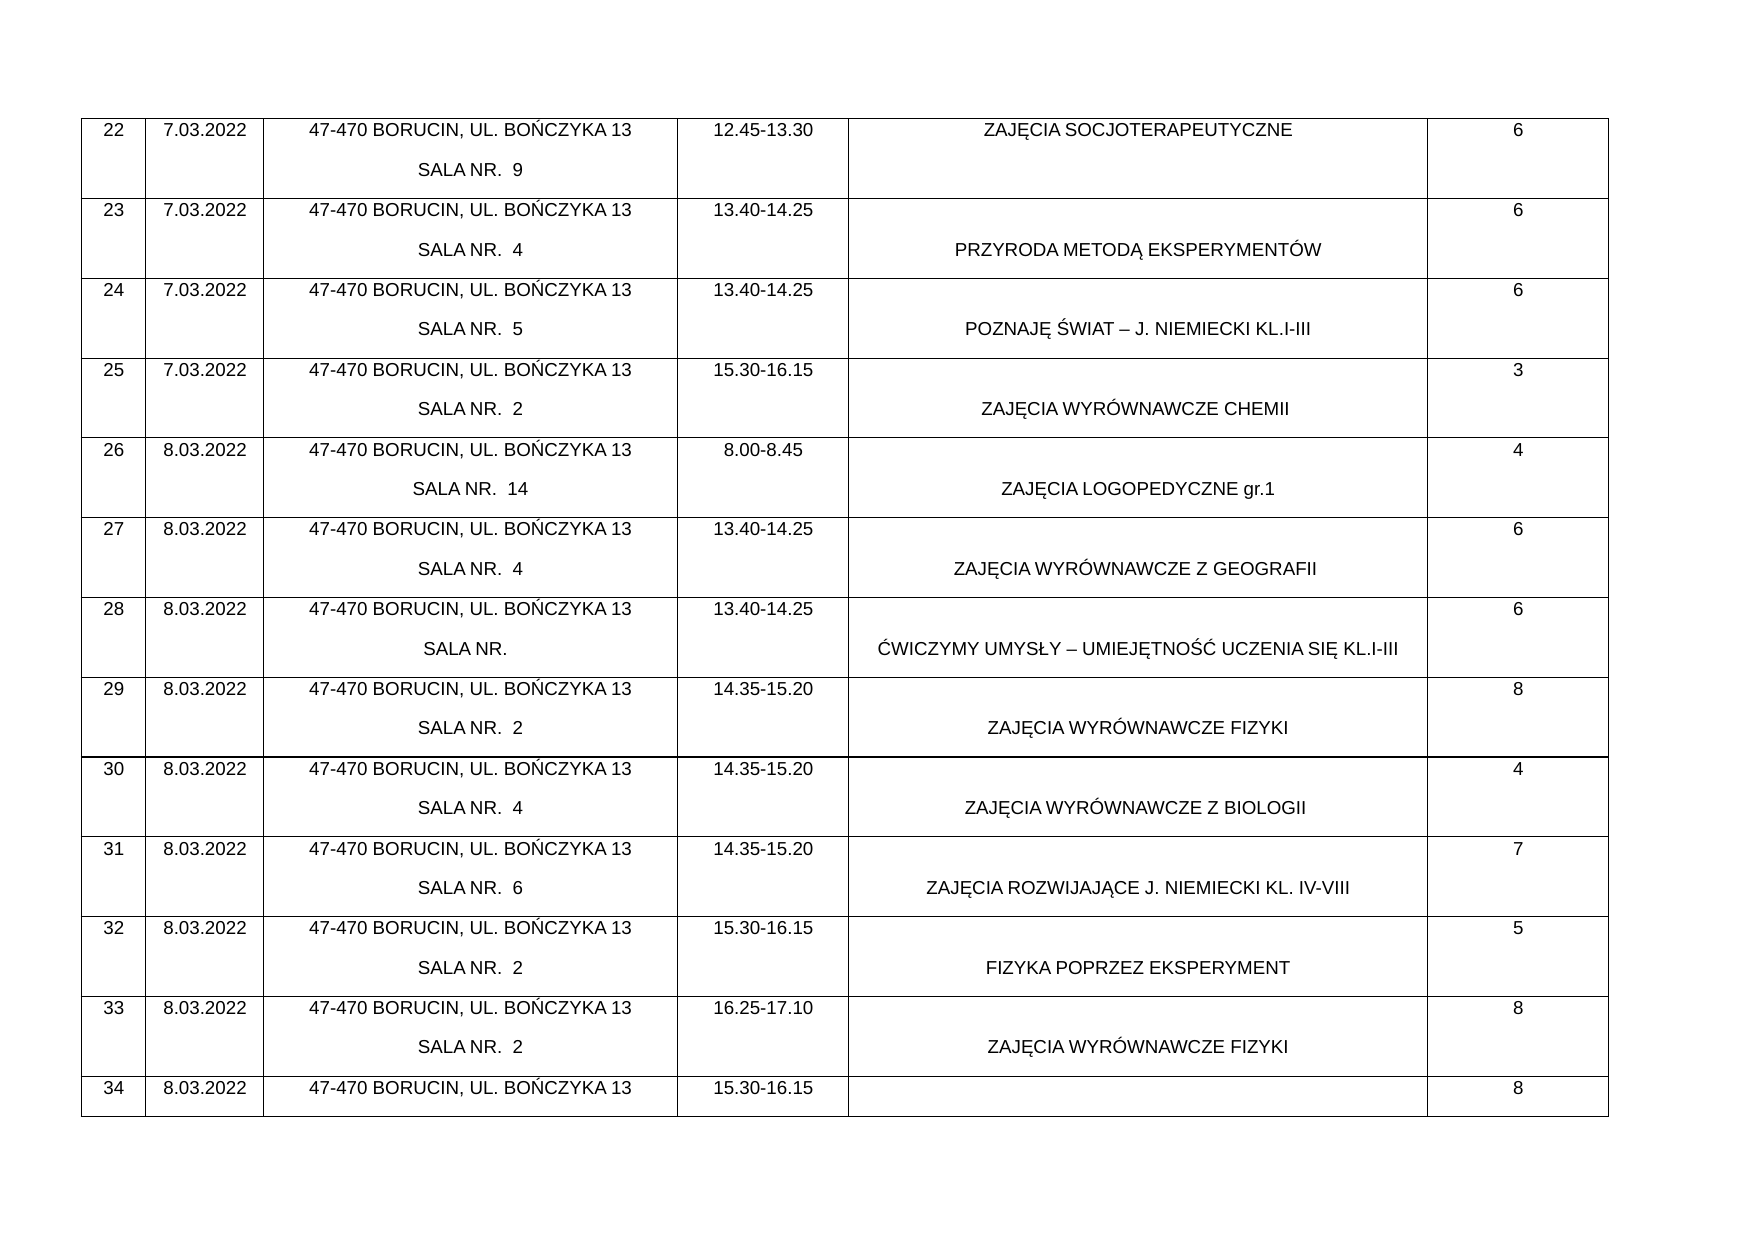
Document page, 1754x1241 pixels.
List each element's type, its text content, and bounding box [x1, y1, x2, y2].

table_cell 8 [1428, 1077, 1608, 1116]
table_cell 13.40-14.25 [678, 518, 848, 597]
table_cell 47-470 BORUCIN, UL. BOŃCZYKA 13 SALA NR. 6 [264, 837, 677, 916]
table_cell 32 [82, 917, 145, 996]
table_cell ZAJĘCIA WYRÓWNAWCZE FIZYKI [849, 997, 1427, 1076]
table_cell 34 [82, 1077, 145, 1116]
table_cell 47-470 BORUCIN, UL. BOŃCZYKA 13 SALA NR. 4 [264, 199, 677, 278]
table_cell 4 [1428, 438, 1608, 517]
table_cell 47-470 BORUCIN, UL. BOŃCZYKA 13 SALA NR. 14 [264, 438, 677, 517]
table_cell 8.03.2022 [146, 837, 263, 916]
table_cell 15.30-16.15 [678, 1077, 848, 1116]
table_cell 8.03.2022 [146, 598, 263, 677]
table_cell ĆWICZYMY UMYSŁY – UMIEJĘTNOŚĆ UCZENIA SIĘ KL.I-III [849, 598, 1427, 677]
table_cell 13.40-14.25 [678, 598, 848, 677]
table_cell POZNAJĘ ŚWIAT – J. NIEMIECKI KL.I-III [849, 279, 1427, 357]
table_cell 47-470 BORUCIN, UL. BOŃCZYKA 13 SALA NR. 2 [264, 917, 677, 996]
table_cell 8.03.2022 [146, 758, 263, 836]
table_cell 13.40-14.25 [678, 279, 848, 357]
table_cell 22 [82, 119, 145, 198]
table_cell 6 [1428, 598, 1608, 677]
table_cell 7.03.2022 [146, 279, 263, 357]
table_cell 47-470 BORUCIN, UL. BOŃCZYKA 13 SALA NR. 5 [264, 279, 677, 357]
table_cell 47-470 BORUCIN, UL. BOŃCZYKA 13 SALA NR. 9 [264, 119, 677, 198]
table_cell 26 [82, 438, 145, 517]
table_cell [849, 1077, 1427, 1116]
table_cell ZAJĘCIA WYRÓWNAWCZE CHEMII [849, 359, 1427, 437]
table_cell 7.03.2022 [146, 359, 263, 437]
table_cell 8.00-8.45 [678, 438, 848, 517]
table_cell 4 [1428, 758, 1608, 836]
table_cell ZAJĘCIA WYRÓWNAWCZE Z GEOGRAFII [849, 518, 1427, 597]
table_cell 7.03.2022 [146, 199, 263, 278]
table_cell ZAJĘCIA ROZWIJAJĄCE J. NIEMIECKI KL. IV-VIII [849, 837, 1427, 916]
table_cell 8.03.2022 [146, 678, 263, 756]
table_cell 31 [82, 837, 145, 916]
table_cell 14.35-15.20 [678, 758, 848, 836]
table_cell 15.30-16.15 [678, 917, 848, 996]
table_cell 33 [82, 997, 145, 1076]
table_cell 3 [1428, 359, 1608, 437]
table_cell 6 [1428, 199, 1608, 278]
table_cell 47-470 BORUCIN, UL. BOŃCZYKA 13 [264, 1077, 677, 1116]
table_cell 8.03.2022 [146, 1077, 263, 1116]
table_cell 23 [82, 199, 145, 278]
table_cell 13.40-14.25 [678, 199, 848, 278]
table_cell 7 [1428, 837, 1608, 916]
table_cell 47-470 BORUCIN, UL. BOŃCZYKA 13 SALA NR. 4 [264, 758, 677, 836]
table_cell ZAJĘCIA LOGOPEDYCZNE gr.1 [849, 438, 1427, 517]
table_cell 47-470 BORUCIN, UL. BOŃCZYKA 13 SALA NR. 2 [264, 359, 677, 437]
table_cell 8.03.2022 [146, 518, 263, 597]
table_cell 16.25-17.10 [678, 997, 848, 1076]
table_cell 47-470 BORUCIN, UL. BOŃCZYKA 13 SALA NR. 2 [264, 997, 677, 1076]
table_cell 6 [1428, 279, 1608, 357]
table_cell ZAJĘCIA SOCJOTERAPEUTYCZNE [849, 119, 1427, 198]
table_cell ZAJĘCIA WYRÓWNAWCZE Z BIOLOGII [849, 758, 1427, 836]
table_cell 25 [82, 359, 145, 437]
table_cell 14.35-15.20 [678, 837, 848, 916]
table_cell 8.03.2022 [146, 438, 263, 517]
table_cell PRZYRODA METODĄ EKSPERYMENTÓW [849, 199, 1427, 278]
table_cell 24 [82, 279, 145, 357]
table_cell 14.35-15.20 [678, 678, 848, 756]
table_cell 6 [1428, 518, 1608, 597]
table_cell 8 [1428, 678, 1608, 756]
table_cell 47-470 BORUCIN, UL. BOŃCZYKA 13 SALA NR. [264, 598, 677, 677]
table_cell 12.45-13.30 [678, 119, 848, 198]
table_cell 8 [1428, 997, 1608, 1076]
table_cell 15.30-16.15 [678, 359, 848, 437]
table_cell ZAJĘCIA WYRÓWNAWCZE FIZYKI [849, 678, 1427, 756]
table_cell 5 [1428, 917, 1608, 996]
table_cell 8.03.2022 [146, 917, 263, 996]
table_cell 8.03.2022 [146, 997, 263, 1076]
table_cell 47-470 BORUCIN, UL. BOŃCZYKA 13 SALA NR. 2 [264, 678, 677, 756]
table_cell 47-470 BORUCIN, UL. BOŃCZYKA 13 SALA NR. 4 [264, 518, 677, 597]
table_cell 30 [82, 758, 145, 836]
table_cell 27 [82, 518, 145, 597]
table_cell 29 [82, 678, 145, 756]
table_cell 7.03.2022 [146, 119, 263, 198]
table_cell FIZYKA POPRZEZ EKSPERYMENT [849, 917, 1427, 996]
table_cell 6 [1428, 119, 1608, 198]
table_cell 28 [82, 598, 145, 677]
